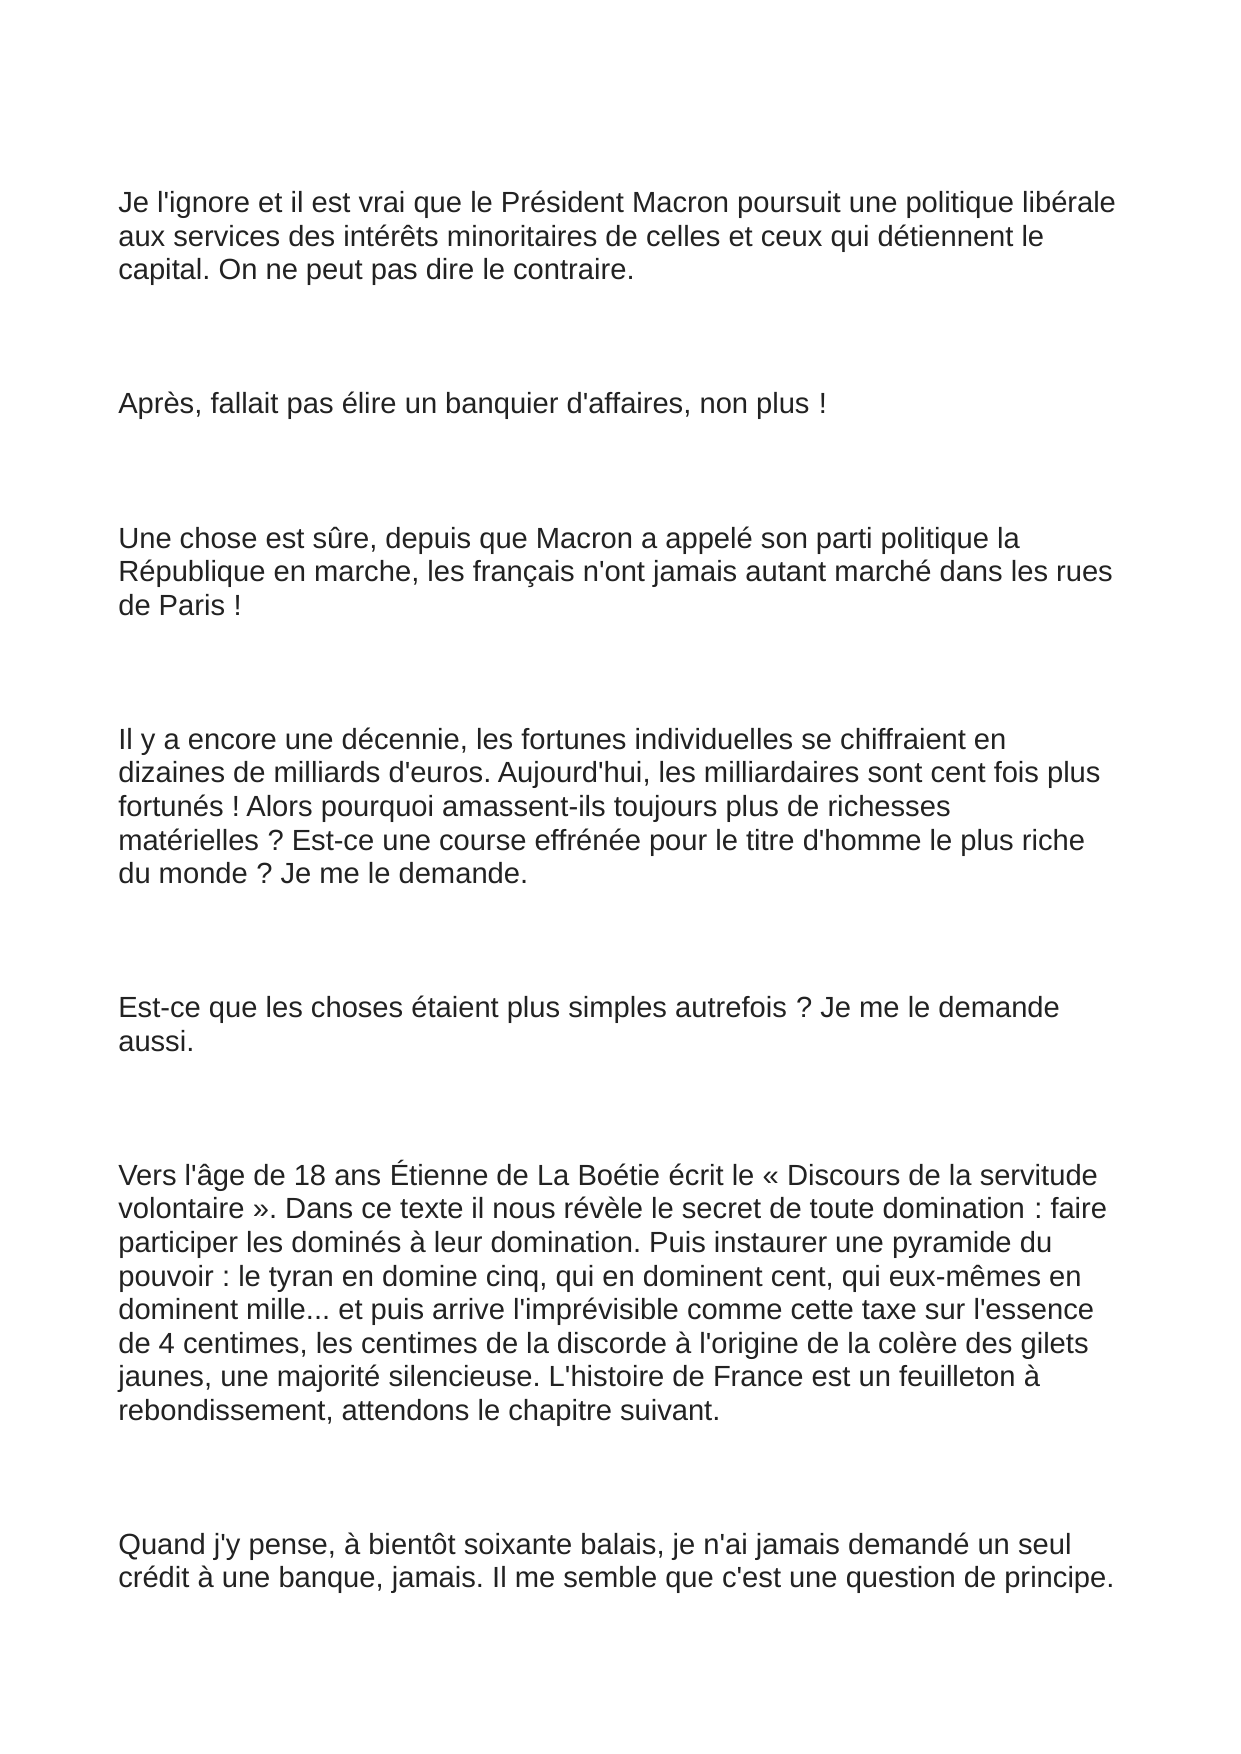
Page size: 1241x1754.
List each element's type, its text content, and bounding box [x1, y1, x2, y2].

text Vers l'âge de 18 ans Étienne de La Boétie écrit le « Discours de la servitude volontaire ». Dans ce texte il nous révèle le secret de toute domination : faire participer les dominés à leur domination. Puis instaurer une pyramide du pouvoir : le tyran en domine cinq, qui en dominent cent, qui eux-mêmes en dominent mille... et puis arrive l'imprévisible comme cette taxe sur l'essence de 4 centimes, les centimes de la discorde à l'origine de la colère des gilets jaunes, une majorité silencieuse. L'histoire de France est un feuilleton à rebondissement, attendons le chapitre suivant. [118, 1158, 1122, 1426]
text Est-ce que les choses étaient plus simples autrefois ? Je me le demande aussi. [118, 990, 1122, 1057]
text Après, fallait pas élire un banquier d'affaires, non plus ! [118, 386, 1122, 420]
text Quand j'y pense, à bientôt soixante balais, je n'ai jamais demandé un seul crédit à une banque, jamais. Il me semble que c'est une question de principe. [118, 1527, 1122, 1594]
text Une chose est sûre, depuis que Macron a appelé son parti politique la République en marche, les français n'ont jamais autant marché dans les rues de Paris ! [118, 521, 1122, 621]
text Je l'ignore et il est vrai que le Président Macron poursuit une politique libérale aux services des intérêts minoritaires de celles et ceux qui détiennent le capital. On ne peut pas dire le contraire. [118, 185, 1122, 286]
text Il y a encore une décennie, les fortunes individuelles se chiffraient en dizaines de milliards d'euros. Aujourd'hui, les milliardaires sont cent fois plus fortunés ! Alors pourquoi amassent-ils toujours plus de richesses matérielles ? Est-ce une course effrénée pour le titre d'homme le plus riche du monde ? Je me le demande. [118, 722, 1122, 889]
